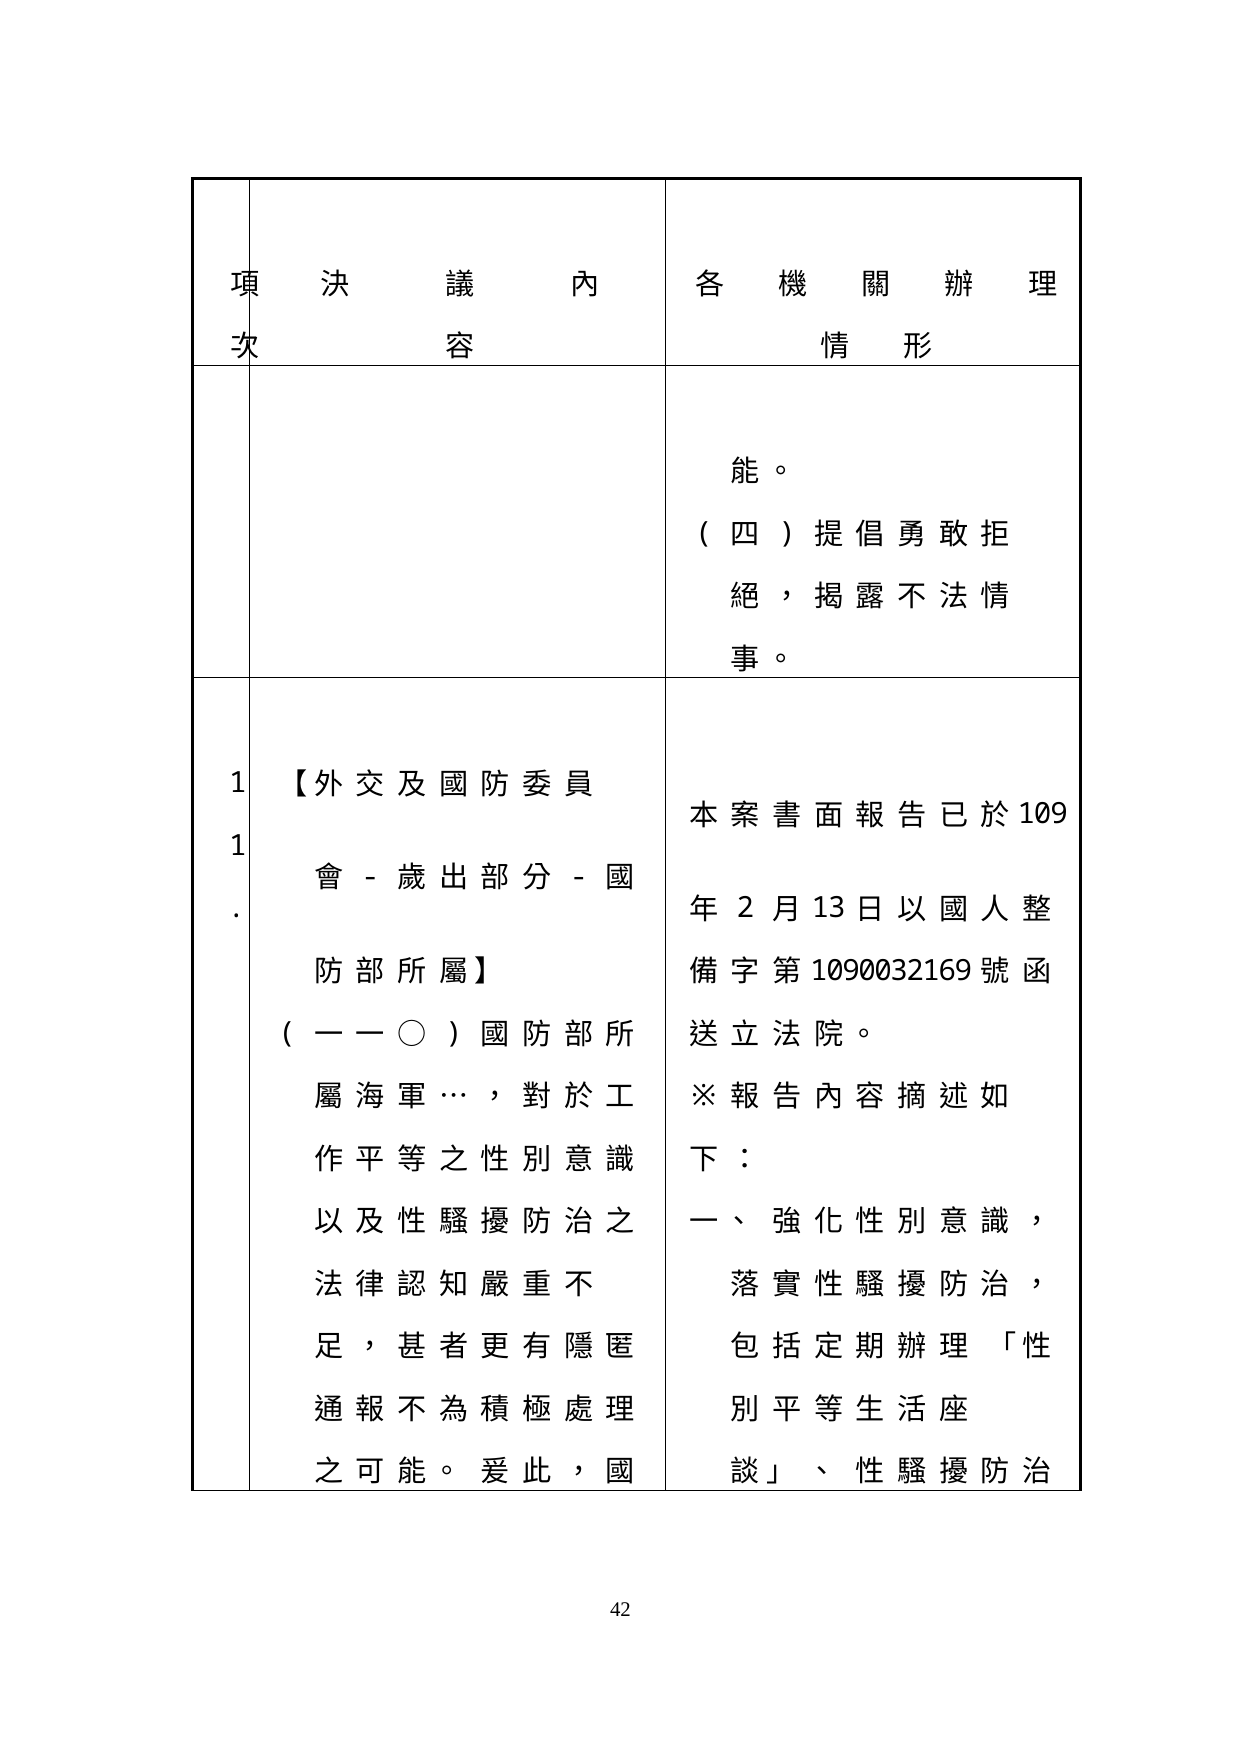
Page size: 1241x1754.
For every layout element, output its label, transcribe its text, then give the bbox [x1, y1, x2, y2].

table_cell 本案書面報告已於109年2月13日以國人整備字第1090032169號函送立法院。 ※報告內容摘述如下： 一、強化性別意識，落實性騷擾防治，包括定期辦理「性別平等生活座談」、性騷擾防治 [666, 678, 1079, 1490]
table_header 各 機 關 辦 理 情 形 [666, 180, 1079, 365]
table_cell 能。 (四)提倡勇敢拒絕，揭露不法情事。 [666, 366, 1079, 677]
table_cell [194, 366, 249, 677]
table_cell [250, 366, 665, 677]
table_cell 【外交及國防委員會-歲出部分-國防部所屬】 (一一○)國防部所屬海軍…，對於工作平等之性別意識以及性騷擾防治之法律認知嚴重不足，甚者更有隱匿通報不為積極處理之可能。爰此，國 [250, 678, 665, 1490]
table_header 項次 [194, 180, 249, 365]
table_header 決 議 內 容 [250, 180, 665, 365]
table_cell 11. [194, 678, 249, 1490]
